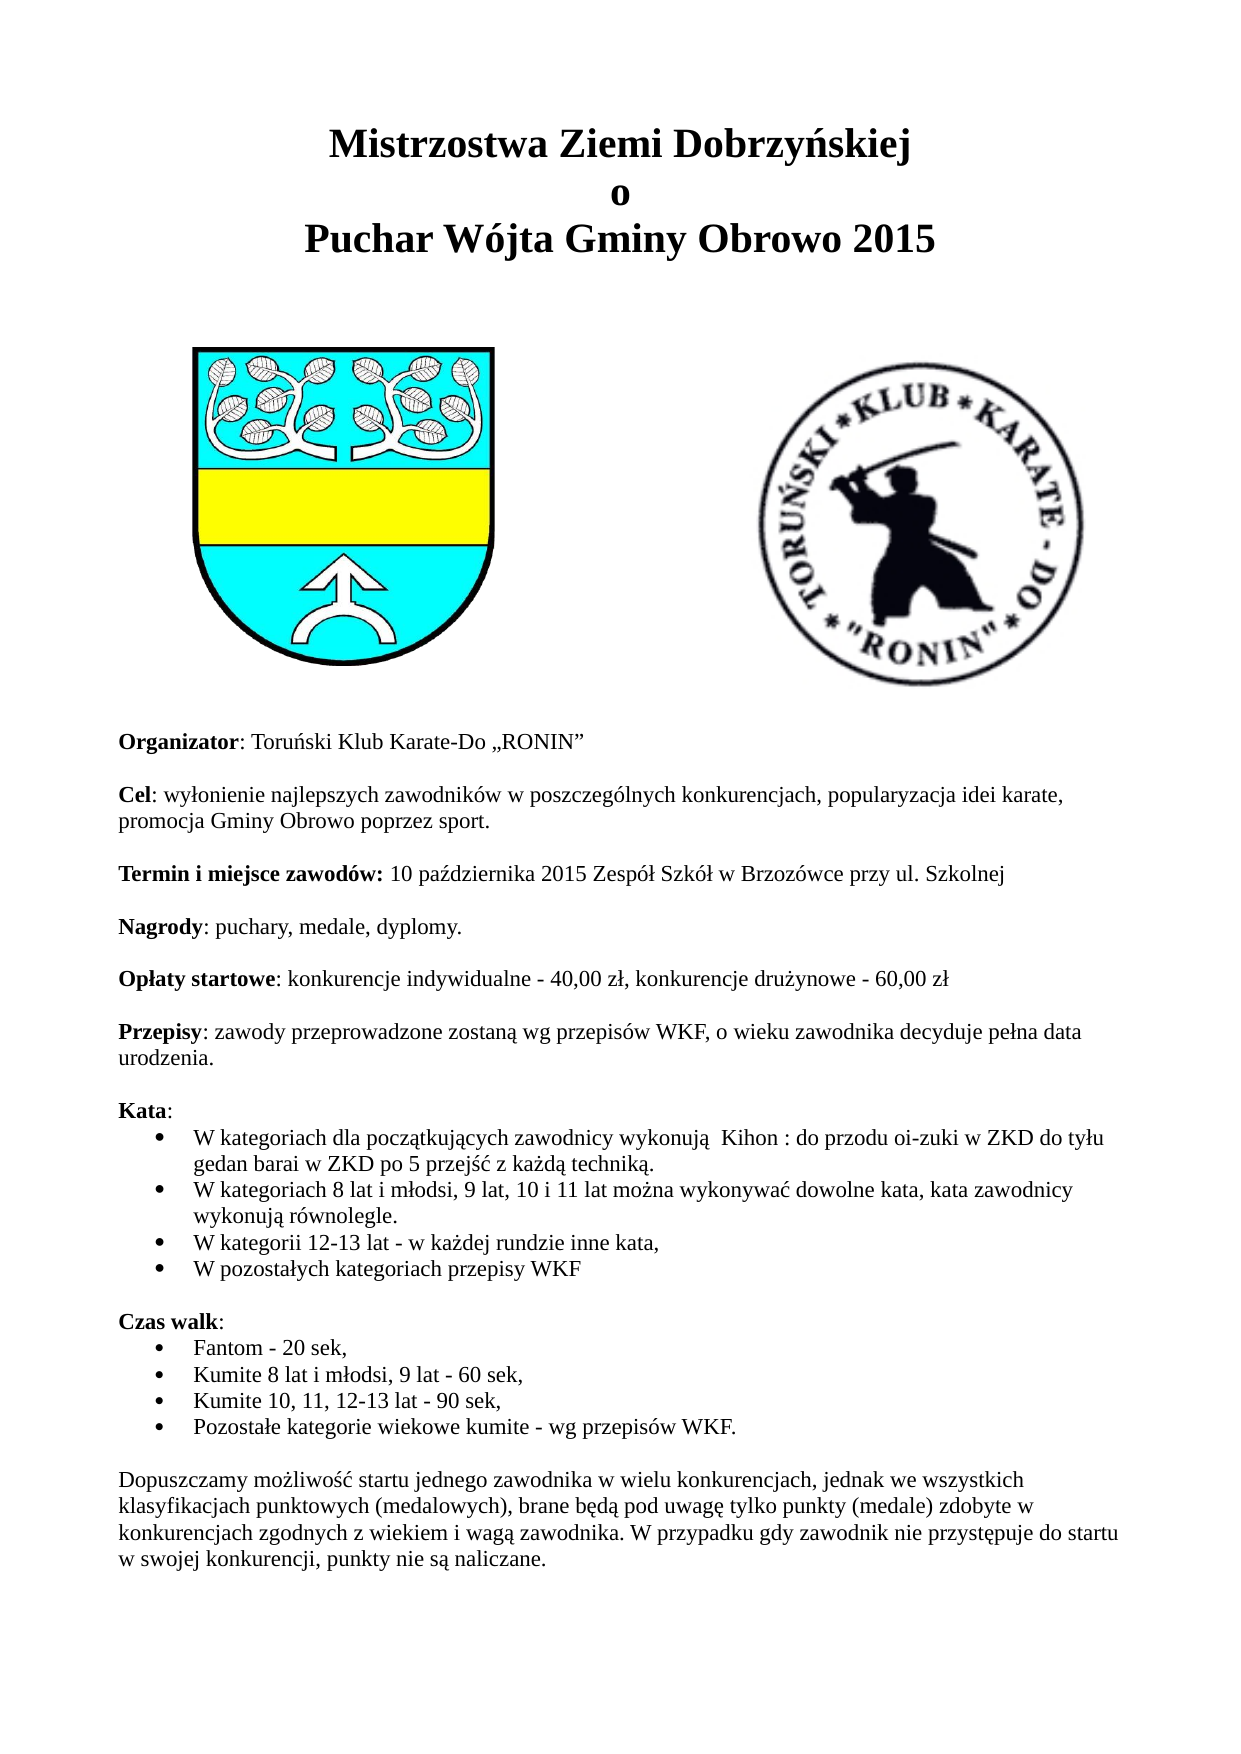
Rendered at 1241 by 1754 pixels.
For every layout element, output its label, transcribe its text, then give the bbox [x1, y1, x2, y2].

list Kumite 10, 11, 12-13 lat - 90 sek, [156, 1387, 1122, 1413]
text Puchar Wójta Gminy Obrowo 2015 [118, 214, 1122, 262]
list Fantom - 20 sek, [156, 1334, 1122, 1361]
list W pozostałych kategoriach przepisy WKF [156, 1255, 1122, 1282]
list Pozostałe kategorie wiekowe kumite - wg przepisów WKF. [156, 1413, 1122, 1440]
text Organizator: Toruński Klub Karate-Do „RONIN” [118, 728, 1122, 754]
text Kata: [118, 1097, 1122, 1123]
text Dopuszczamy możliwość startu jednego zawodnika w wielu konkurencjach, jednak we wszystkich klasyfikacjach punktowych (medalowych), brane będą pod uwagę tylko punkty (medale) zdobyte w konkurencjach zgodnych z wiekiem i wagą zawodnika. W przypadku gdy zawodnik nie przystępuje do startu w swojej konkurencji, punkty nie są naliczane. [118, 1466, 1122, 1572]
text Cel: wyłonienie najlepszych zawodników w poszczególnych konkurencjach, popularyzacja idei karate, promocja Gminy Obrowo poprzez sport. [118, 781, 1122, 834]
text Nagrody: puchary, medale, dyplomy. [118, 913, 1122, 939]
text o [118, 166, 1122, 214]
text Czas walk: [118, 1308, 1122, 1334]
list W kategoriach 8 lat i młodsi, 9 lat, 10 i 11 lat można wykonywać dowolne kata, kata zawodnicy wykonują równolegle. [156, 1176, 1122, 1229]
text Przepisy: zawody przeprowadzone zostaną wg przepisów WKF, o wieku zawodnika decyduje pełna data urodzenia. [118, 1018, 1122, 1071]
text Termin i miejsce zawodów: 10 października 2015 Zespół Szkół w Brzozówce przy ul. Szkolnej [118, 860, 1122, 886]
text Opłaty startowe: konkurencje indywidualne - 40,00 zł, konkurencje drużynowe - 60,00 zł [118, 965, 1122, 992]
text Mistrzostwa Ziemi Dobrzyńskiej [118, 118, 1122, 166]
list W kategoriach dla początkujących zawodnicy wykonują Kihon : do przodu oi-zuki w ZKD do tyłu gedan barai w ZKD po 5 przejść z każdą techniką. [156, 1123, 1122, 1176]
list Kumite 8 lat i młodsi, 9 lat - 60 sek, [156, 1361, 1122, 1387]
list W kategorii 12-13 lat - w każdej rundzie inne kata, [156, 1229, 1122, 1255]
